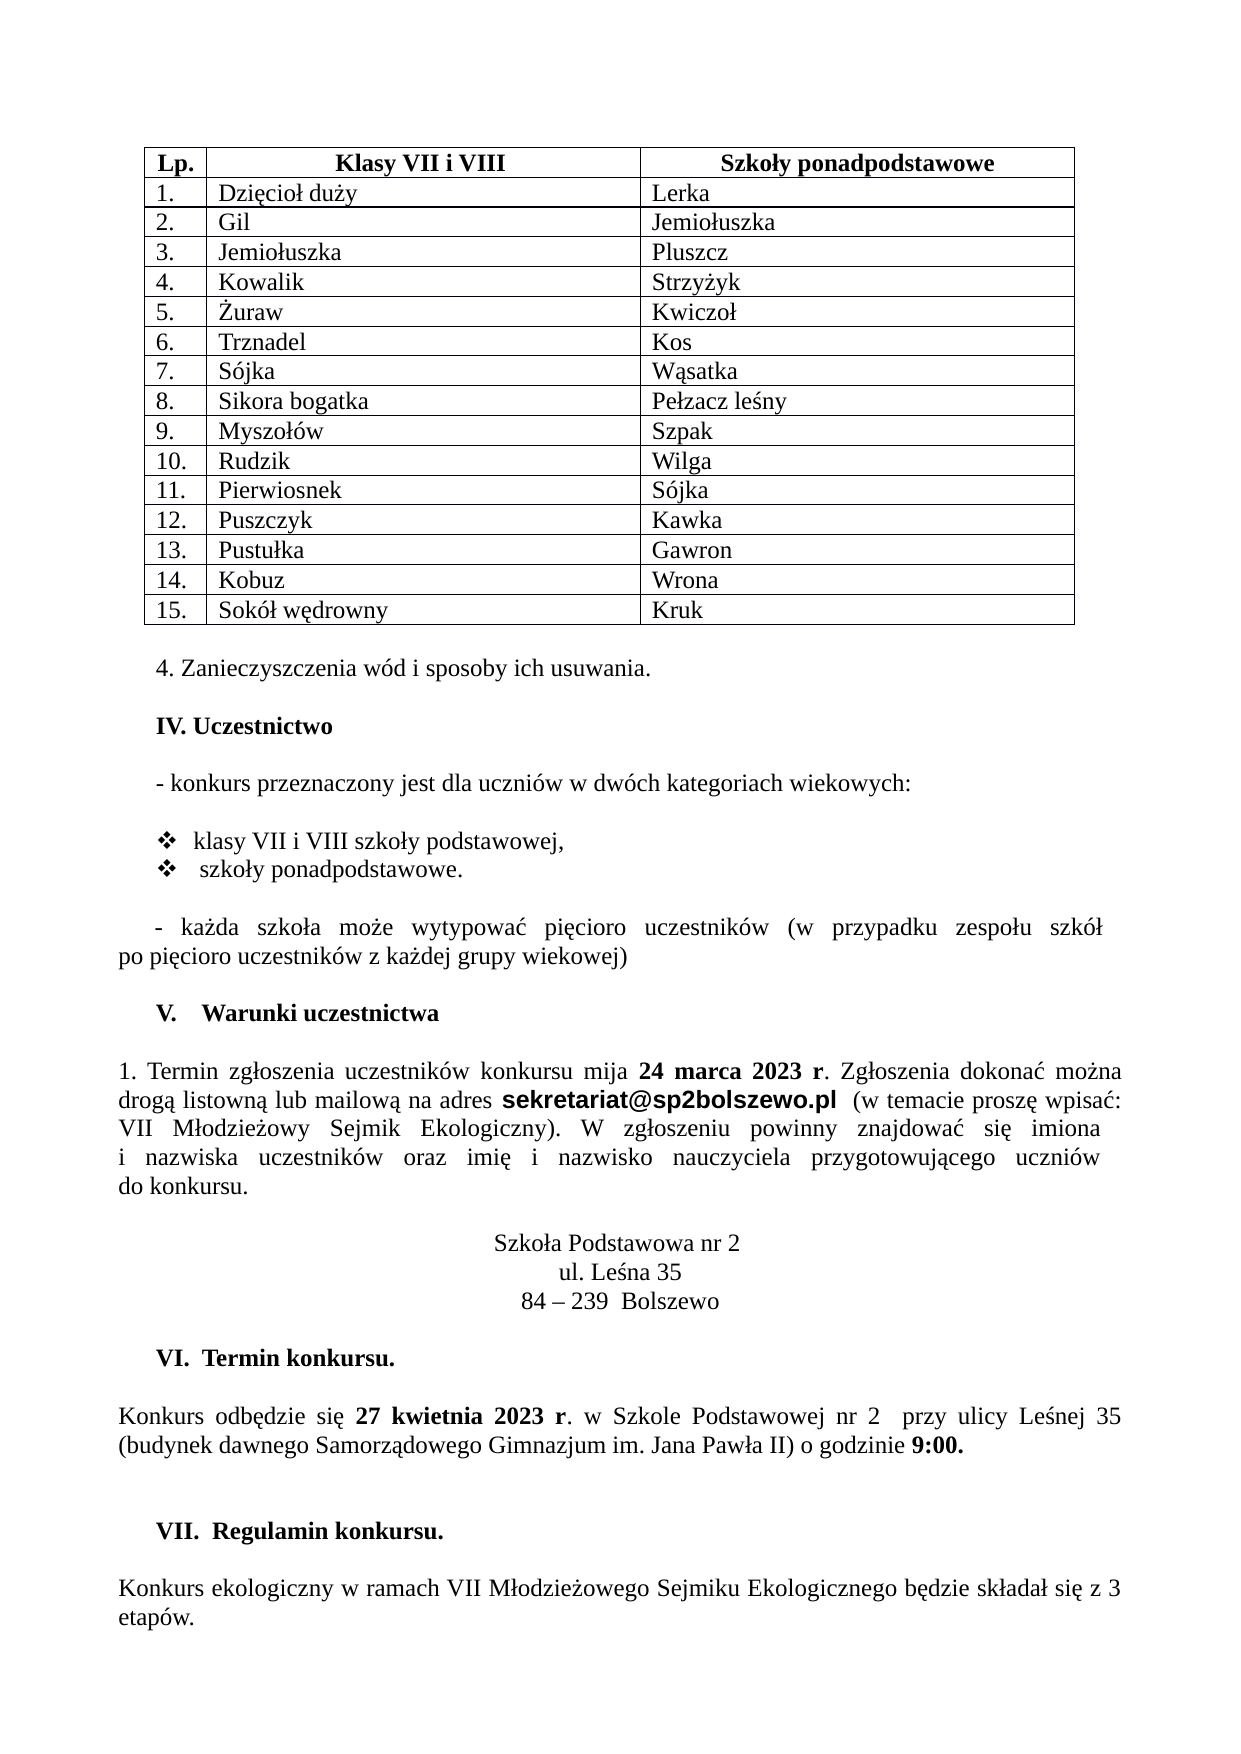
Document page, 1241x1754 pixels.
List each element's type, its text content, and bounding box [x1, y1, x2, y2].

table_cell 14. [145, 565, 206, 594]
table_cell Sikora bogatka [207, 386, 640, 415]
table_cell 11. [145, 476, 206, 504]
table_cell Kwiczoł [641, 297, 1074, 326]
table_cell Jemiołuszka [641, 208, 1074, 236]
table_cell Gil [207, 208, 640, 236]
text VI. Termin konkursu. [156, 1343, 1122, 1372]
table_cell Kos [641, 327, 1074, 355]
table_cell Wilga [641, 446, 1074, 474]
table_cell 4. [145, 267, 206, 296]
text 1. Termin zgłoszenia uczestników konkursu mija 24 marca 2023 r. Zgłoszenia dokonać można drogą listowną lub mailową na adres sekretariat@sp2bolszewo.pl (w temacie proszę wpisać: VII Młodzieżowy Sejmik Ekologiczny). W zgłoszeniu powinny znajdować się imiona i nazwiska uczestników oraz imię i nazwisko nauczyciela przygotowującego uczniów do konkursu. [118, 1056, 1122, 1200]
table_cell Lerka [641, 178, 1074, 206]
table_cell 12. [145, 505, 206, 534]
table_cell Wrona [641, 565, 1074, 594]
text Konkurs odbędzie się 27 kwietnia 2023 r. w Szkole Podstawowej nr 2 przy ulicy Leśnej 35 (budynek dawnego Samorządowego Gimnazjum im. Jana Pawła II) o godzinie 9:00. [118, 1401, 1122, 1458]
table_cell Kruk [641, 595, 1074, 623]
table_cell 13. [145, 535, 206, 564]
table_header Klasy VII i VIII [207, 148, 640, 177]
table_cell 7. [145, 356, 206, 385]
text - każda szkoła może wytypować pięcioro uczestników (w przypadku zespołu szkół po pięcioro uczestników z każdej grupy wiekowej) [118, 912, 1122, 969]
table_cell Kowalik [207, 267, 640, 296]
table_cell Dzięcioł duży [207, 178, 640, 206]
table_cell 1. [145, 178, 206, 206]
table_cell Wąsatka [641, 356, 1074, 385]
table_cell Żuraw [207, 297, 640, 326]
table_cell Pustułka [207, 535, 640, 564]
table_cell Puszczyk [207, 505, 640, 534]
table_cell Pluszcz [641, 237, 1074, 266]
table_cell Kawka [641, 505, 1074, 534]
table_cell Myszołów [207, 416, 640, 445]
table_cell Strzyżyk [641, 267, 1074, 296]
table_cell Pełzacz leśny [641, 386, 1074, 415]
table_cell Trznadel [207, 327, 640, 355]
table_cell Sójka [207, 356, 640, 385]
table_cell Pierwiosnek [207, 476, 640, 504]
table_cell Kobuz [207, 565, 640, 594]
text Konkurs ekologiczny w ramach VII Młodzieżowego Sejmiku Ekologicznego będzie składał się z 3 etapów. [118, 1573, 1122, 1631]
table_cell 3. [145, 237, 206, 266]
text 4. Zanieczyszczenia wód i sposoby ich usuwania. [156, 653, 1122, 682]
table_cell Szpak [641, 416, 1074, 445]
text ul. Leśna 35 [118, 1257, 1122, 1286]
text - konkurs przeznaczony jest dla uczniów w dwóch kategoriach wiekowych: [118, 768, 1122, 797]
list klasy VII i VIII szkoły podstawowej, [156, 826, 1122, 854]
table_cell 15. [145, 595, 206, 623]
table_cell 6. [145, 327, 206, 355]
table_cell Sokół wędrowny [207, 595, 640, 623]
table_cell Sójka [641, 476, 1074, 504]
table_cell Jemiołuszka [207, 237, 640, 266]
table_cell Rudzik [207, 446, 640, 474]
table_header Lp. [145, 148, 206, 177]
table_cell 2. [145, 208, 206, 236]
table_cell 10. [145, 446, 206, 474]
text VII. Regulamin konkursu. [156, 1516, 1122, 1545]
table_header Szkoły ponadpodstawowe [641, 148, 1074, 177]
text IV. Uczestnictwo [156, 711, 1122, 739]
table_cell Gawron [641, 535, 1074, 564]
text V. Warunki uczestnictwa [156, 998, 1122, 1027]
text Szkoła Podstawowa nr 2 [118, 1228, 1122, 1257]
table_cell 9. [145, 416, 206, 445]
list szkoły ponadpodstawowe. [156, 854, 1122, 883]
table_cell 8. [145, 386, 206, 415]
text 84 – 239 Bolszewo [118, 1286, 1122, 1315]
table_cell 5. [145, 297, 206, 326]
